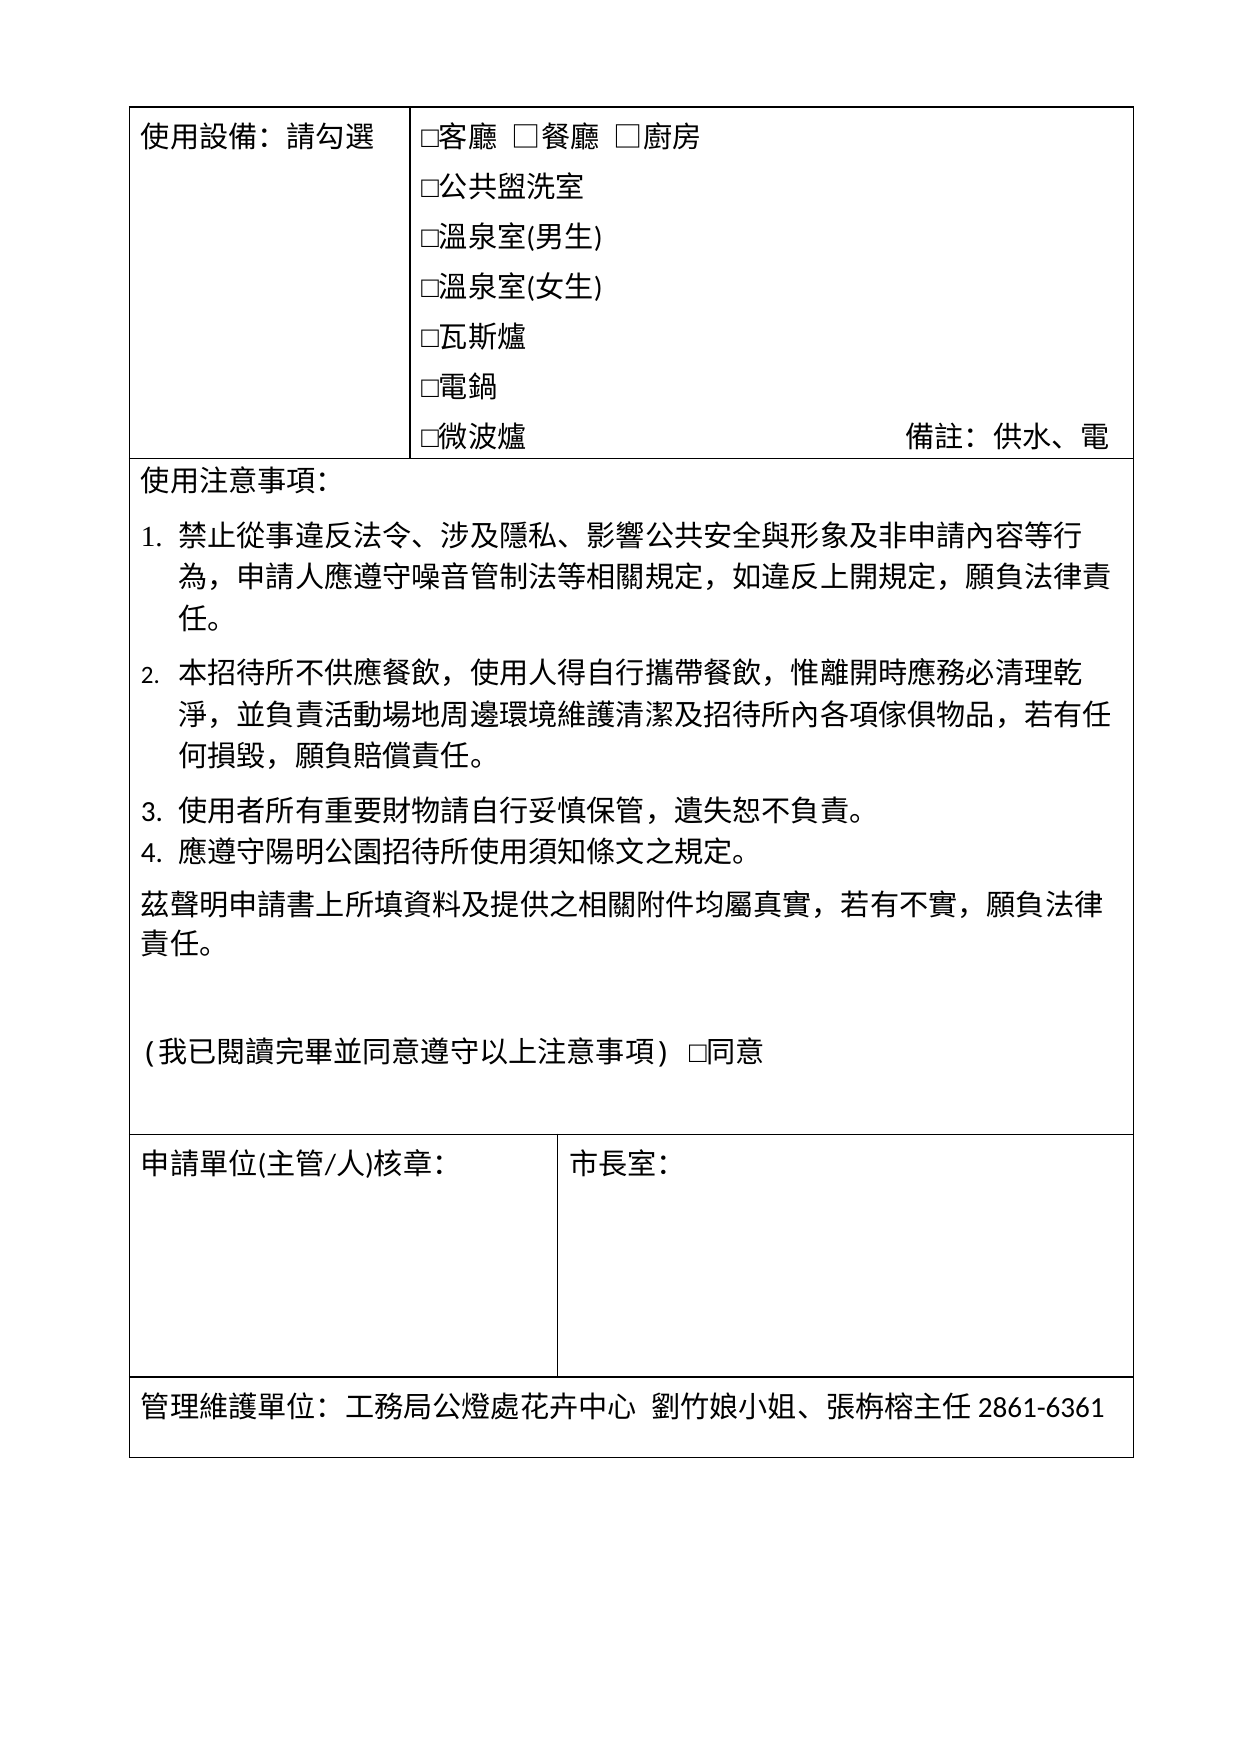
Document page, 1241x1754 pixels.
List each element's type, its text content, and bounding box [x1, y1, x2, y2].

table_cell 使用設備：請勾選 [130, 108, 409, 457]
table_cell □客廳 □餐廳 □廚房 □公共盥洗室 □溫泉室(男生) □溫泉室(女生) □瓦斯爐 □電鍋 □微波爐 備註：供水、電 [411, 108, 1133, 457]
table_cell 市長室： [558, 1135, 1133, 1376]
table_cell 管理維護單位：工務局公燈處花卉中心 劉竹娘小姐、張栴榕主任2861-6361 [130, 1378, 1133, 1457]
table_cell 使用注意事項： 禁止從事違反法令、涉及隱私、影響公共安全與形象及非申請內容等行為，申請人應遵守噪音管制法等相關規定，如違反上開規定，願負法律責任。 本招待所不供應餐飲，使用人得自行攜帶餐飲，惟離開時應務必清理乾淨，並負責活動場地周邊環境維護清潔及招待所內各項傢俱物品，若有任何損毀，願負賠償責任。 使用者所有重要財物請自行妥慎保管，遺失恕不負責。 應遵守陽明公園招待所使用須知條文之規定。 茲聲明申請書上所填資料及提供之相關附件均屬真實，若有不實，願負法律責任。 (我已閱讀完畢並同意遵守以上注意事項) □同意 [130, 459, 1133, 1133]
table_cell 申請單位(主管/人)核章： [130, 1135, 557, 1376]
